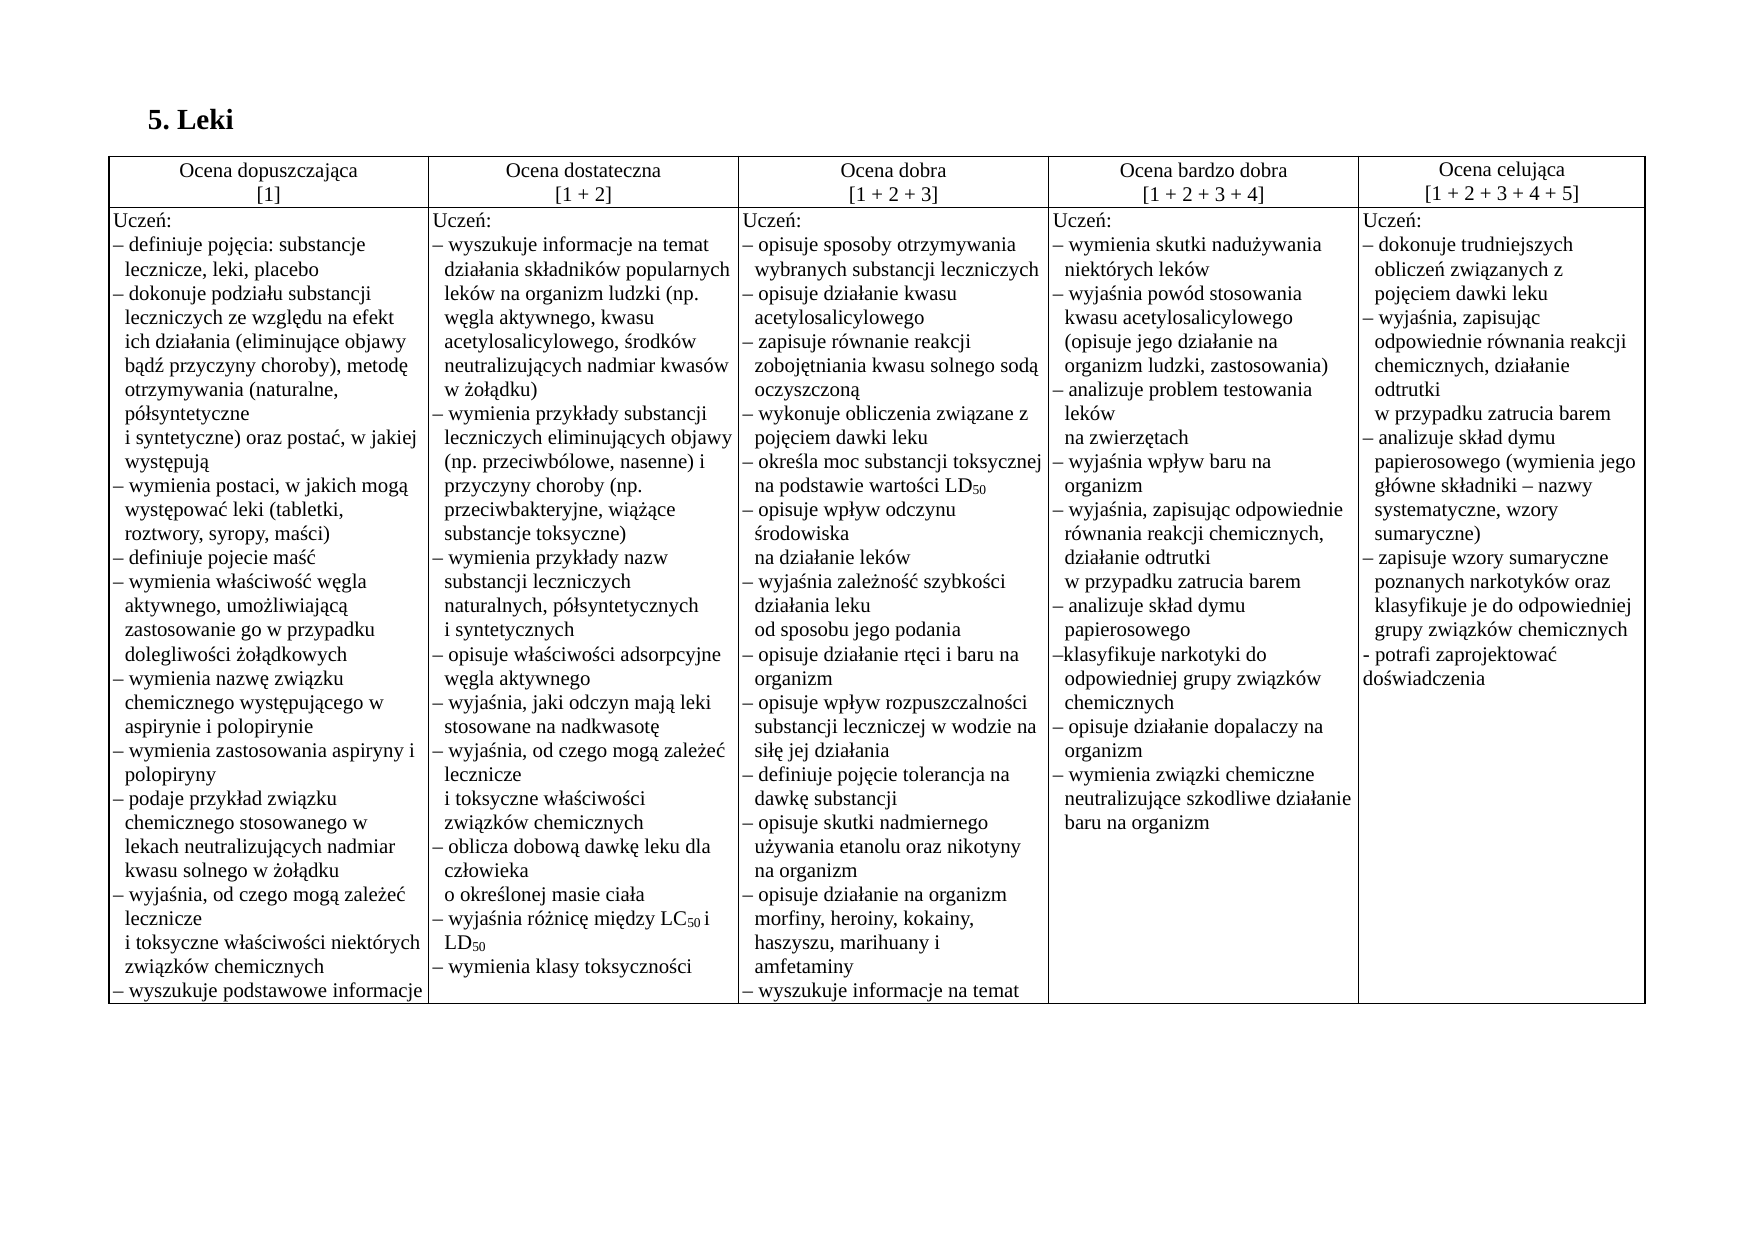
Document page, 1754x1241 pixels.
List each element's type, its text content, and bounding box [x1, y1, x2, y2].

table_cell Uczeń: – wymienia skutki nadużywania niektórych leków – wyjaśnia powód stosowania kwasu acetylosalicylowego (opisuje jego działanie na organizm ludzki, zastosowania) – analizuje problem testowania leków na zwierzętach – wyjaśnia wpływ baru na organizm – wyjaśnia, zapisując odpowiednie równania reakcji chemicznych, działanie odtrutki w przypadku zatrucia barem – analizuje skład dymu papierosowego –klasyfikuje narkotyki do odpowiedniej grupy związków chemicznych – opisuje działanie dopalaczy na organizm – wymienia związki chemiczne neutralizujące szkodliwe działanie baru na organizm [1049, 208, 1358, 1002]
table_header Ocena bardzo dobra [1 + 2 + 3 + 4] [1049, 157, 1358, 207]
table_header Ocena dopuszczająca [1] [110, 157, 428, 207]
text 5. Leki [148, 102, 1606, 136]
table_cell Uczeń: – wyszukuje informacje na temat działania składników popularnych leków na organizm ludzki (np. węgla aktywnego, kwasu acetylosalicylowego, środków neutralizujących nadmiar kwasów w żołądku) – wymienia przykłady substancji leczniczych eliminujących objawy (np. przeciwbólowe, nasenne) i przyczyny choroby (np. przeciwbakteryjne, wiążące substancje toksyczne) – wymienia przykłady nazw substancji leczniczych naturalnych, półsyntetycznych i syntetycznych – opisuje właściwości adsorpcyjne węgla aktywnego – wyjaśnia, jaki odczyn mają leki stosowane na nadkwasotę – wyjaśnia, od czego mogą zależeć lecznicze i toksyczne właściwości związków chemicznych – oblicza dobową dawkę leku dla człowieka o określonej masie ciała – wyjaśnia różnicę między LC50 i LD50 – wymienia klasy toksyczności [429, 208, 738, 1002]
table_header Ocena dobra [1 + 2 + 3] [739, 157, 1048, 207]
table_header Ocena celująca [1 + 2 + 3 + 4 + 5] [1359, 157, 1644, 207]
table_cell Uczeń: – opisuje sposoby otrzymywania wybranych substancji leczniczych – opisuje działanie kwasu acetylosalicylowego – zapisuje równanie reakcji zobojętniania kwasu solnego sodą oczyszczoną – wykonuje obliczenia związane z pojęciem dawki leku – określa moc substancji toksycznej na podstawie wartości LD50 – opisuje wpływ odczynu środowiska na działanie leków – wyjaśnia zależność szybkości działania leku od sposobu jego podania – opisuje działanie rtęci i baru na organizm – opisuje wpływ rozpuszczalności substancji leczniczej w wodzie na siłę jej działania – definiuje pojęcie tolerancja na dawkę substancji – opisuje skutki nadmiernego używania etanolu oraz nikotyny na organizm – opisuje działanie na organizm morfiny, heroiny, kokainy, haszyszu, marihuany i amfetaminy – wyszukuje informacje na temat [739, 208, 1048, 1002]
table_cell Uczeń: – dokonuje trudniejszych obliczeń związanych z pojęciem dawki leku – wyjaśnia, zapisując odpowiednie równania reakcji chemicznych, działanie odtrutki w przypadku zatrucia barem – analizuje skład dymu papierosowego (wymienia jego główne składniki – nazwy systematyczne, wzory sumaryczne) – zapisuje wzory sumaryczne poznanych narkotyków oraz klasyfikuje je do odpowiedniej grupy związków chemicznych - potrafi zaprojektować doświadczenia [1359, 208, 1644, 1002]
table_header Ocena dostateczna [1 + 2] [429, 157, 738, 207]
table_cell Uczeń: – definiuje pojęcia: substancje lecznicze, leki, placebo – dokonuje podziału substancji leczniczych ze względu na efekt ich działania (eliminujące objawy bądź przyczyny choroby), metodę otrzymywania (naturalne, półsyntetyczne i syntetyczne) oraz postać, w jakiej występują – wymienia postaci, w jakich mogą występować leki (tabletki, roztwory, syropy, maści) – definiuje pojecie maść – wymienia właściwość węgla aktywnego, umożliwiającą zastosowanie go w przypadku dolegliwości żołądkowych – wymienia nazwę związku chemicznego występującego w aspirynie i polopirynie – wymienia zastosowania aspiryny i polopiryny – podaje przykład związku chemicznego stosowanego w lekach neutralizujących nadmiar kwasu solnego w żołądku – wyjaśnia, od czego mogą zależeć lecznicze i toksyczne właściwości niektórych związków chemicznych – wyszukuje podstawowe informacje [110, 208, 428, 1002]
